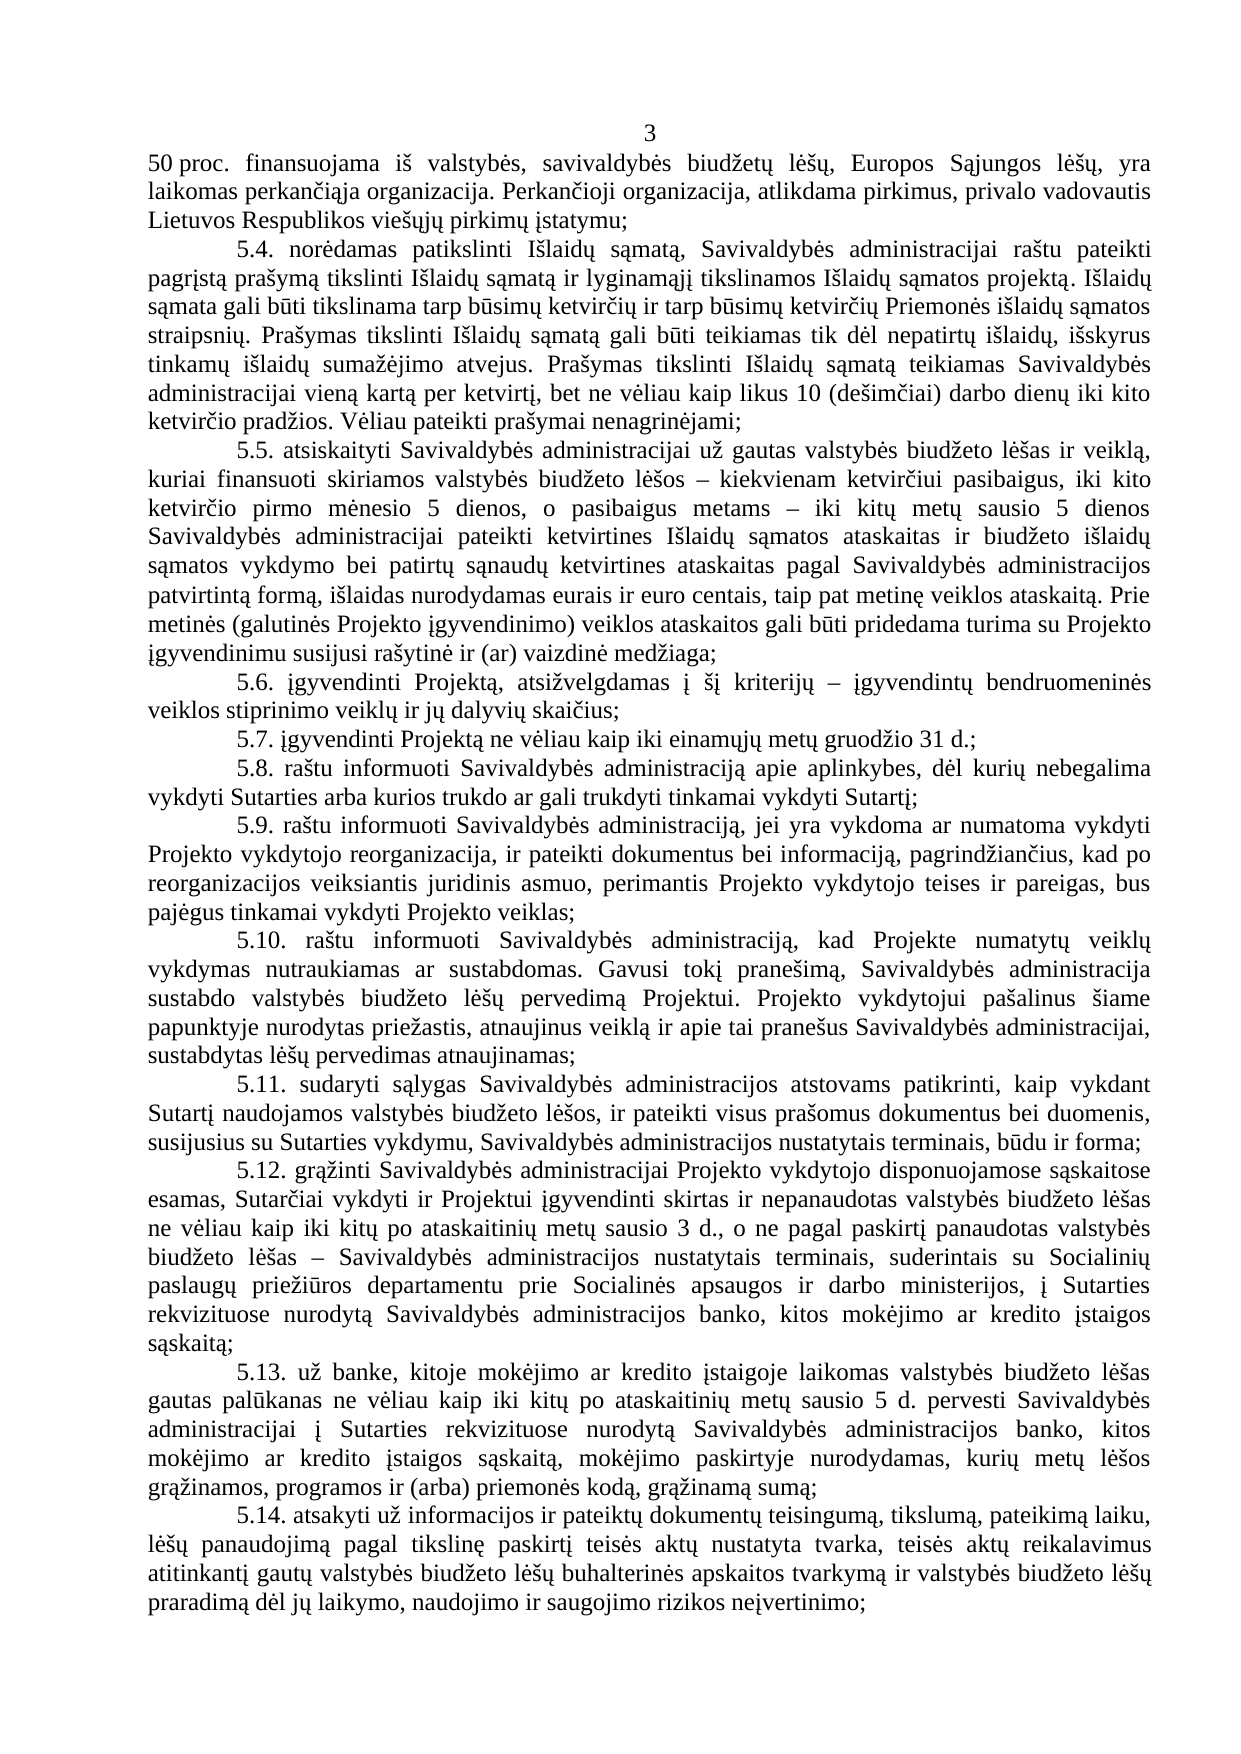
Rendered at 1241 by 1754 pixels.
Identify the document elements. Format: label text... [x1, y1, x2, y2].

text 50 proc. finansuojama iš valstybės, savivaldybės biudžetų lėšų, Europos Sąjungos lėšų, yra laikomas perkančiąja organizacija. Perkančioji organizacija, atlikdama pirkimus, privalo vadovautis Lietuvos Respublikos viešųjų pirkimų įstatymu; [148, 148, 1152, 234]
text 5.10. raštu informuoti Savivaldybės administraciją, kad Projekte numatytų veiklų vykdymas nutraukiamas ar sustabdomas. Gavusi tokį pranešimą, Savivaldybės administracija sustabdo valstybės biudžeto lėšų pervedimą Projektui. Projekto vykdytojui pašalinus šiame papunktyje nurodytas priežastis, atnaujinus veiklą ir apie tai pranešus Savivaldybės administracijai, sustabdytas lėšų pervedimas atnaujinamas; [148, 926, 1152, 1069]
text 5.11. sudaryti sąlygas Savivaldybės administracijos atstovams patikrinti, kaip vykdant Sutartį naudojamos valstybės biudžeto lėšos, ir pateikti visus prašomus dokumentus bei duomenis, susijusius su Sutarties vykdymu, Savivaldybės administracijos nustatytais terminais, būdu ir forma; [148, 1069, 1152, 1156]
text 5.7. įgyvendinti Projektą ne vėliau kaip iki einamųjų metų gruodžio 31 d.; [148, 724, 1152, 753]
text 5.14. atsakyti už informacijos ir pateiktų dokumentų teisingumą, tikslumą, pateikimą laiku, lėšų panaudojimą pagal tikslinę paskirtį teisės aktų nustatyta tvarka, teisės aktų reikalavimus atitinkantį gautų valstybės biudžeto lėšų buhalterinės apskaitos tvarkymą ir valstybės biudžeto lėšų praradimą dėl jų laikymo, naudojimo ir saugojimo rizikos neįvertinimo; [148, 1501, 1152, 1616]
text 5.5. atsiskaityti Savivaldybės administracijai už gautas valstybės biudžeto lėšas ir veiklą, kuriai finansuoti skiriamos valstybės biudžeto lėšos – kiekvienam ketvirčiui pasibaigus, iki kito ketvirčio pirmo mėnesio 5 dienos, o pasibaigus metams – iki kitų metų sausio 5 dienos Savivaldybės administracijai pateikti ketvirtines Išlaidų sąmatos ataskaitas ir biudžeto išlaidų sąmatos vykdymo bei patirtų sąnaudų ketvirtines ataskaitas pagal Savivaldybės administracijos patvirtintą formą, išlaidas nurodydamas eurais ir euro centais, taip pat metinę veiklos ataskaitą. Prie metinės (galutinės Projekto įgyvendinimo) veiklos ataskaitos gali būti pridedama turima su Projekto įgyvendinimu susijusi rašytinė ir (ar) vaizdinė medžiaga; [148, 435, 1152, 667]
text 5.6. įgyvendinti Projektą, atsižvelgdamas į šį kriterijų – įgyvendintų bendruomeninės veiklos stiprinimo veiklų ir jų dalyvių skaičius; [148, 667, 1152, 724]
text 5.4. norėdamas patikslinti Išlaidų sąmatą, Savivaldybės administracijai raštu pateikti pagrįstą prašymą tikslinti Išlaidų sąmatą ir lyginamąjį tikslinamos Išlaidų sąmatos projektą. Išlaidų sąmata gali būti tikslinama tarp būsimų ketvirčių ir tarp būsimų ketvirčių Priemonės išlaidų sąmatos straipsnių. Prašymas tikslinti Išlaidų sąmatą gali būti teikiamas tik dėl nepatirtų išlaidų, išskyrus tinkamų išlaidų sumažėjimo atvejus. Prašymas tikslinti Išlaidų sąmatą teikiamas Savivaldybės administracijai vieną kartą per ketvirtį, bet ne vėliau kaip likus 10 (dešimčiai) darbo dienų iki kito ketvirčio pradžios. Vėliau pateikti prašymai nenagrinėjami; [148, 234, 1152, 435]
text 5.13. už banke, kitoje mokėjimo ar kredito įstaigoje laikomas valstybės biudžeto lėšas gautas palūkanas ne vėliau kaip iki kitų po ataskaitinių metų sausio 5 d. pervesti Savivaldybės administracijai į Sutarties rekvizituose nurodytą Savivaldybės administracijos banko, kitos mokėjimo ar kredito įstaigos sąskaitą, mokėjimo paskirtyje nurodydamas, kurių metų lėšos grąžinamos, programos ir (arba) priemonės kodą, grąžinamą sumą; [148, 1357, 1152, 1501]
text 5.8. raštu informuoti Savivaldybės administraciją apie aplinkybes, dėl kurių nebegalima vykdyti Sutarties arba kurios trukdo ar gali trukdyti tinkamai vykdyti Sutartį; [148, 753, 1152, 811]
text 5.12. grąžinti Savivaldybės administracijai Projekto vykdytojo disponuojamose sąskaitose esamas, Sutarčiai vykdyti ir Projektui įgyvendinti skirtas ir nepanaudotas valstybės biudžeto lėšas ne vėliau kaip iki kitų po ataskaitinių metų sausio 3 d., o ne pagal paskirtį panaudotas valstybės biudžeto lėšas – Savivaldybės administracijos nustatytais terminais, suderintais su Socialinių paslaugų priežiūros departamentu prie Socialinės apsaugos ir darbo ministerijos, į Sutarties rekvizituose nurodytą Savivaldybės administracijos banko, kitos mokėjimo ar kredito įstaigos sąskaitą; [148, 1156, 1152, 1357]
text 5.9. raštu informuoti Savivaldybės administraciją, jei yra vykdoma ar numatoma vykdyti Projekto vykdytojo reorganizacija, ir pateikti dokumentus bei informaciją, pagrindžiančius, kad po reorganizacijos veiksiantis juridinis asmuo, perimantis Projekto vykdytojo teises ir pareigas, bus pajėgus tinkamai vykdyti Projekto veiklas; [148, 811, 1152, 926]
